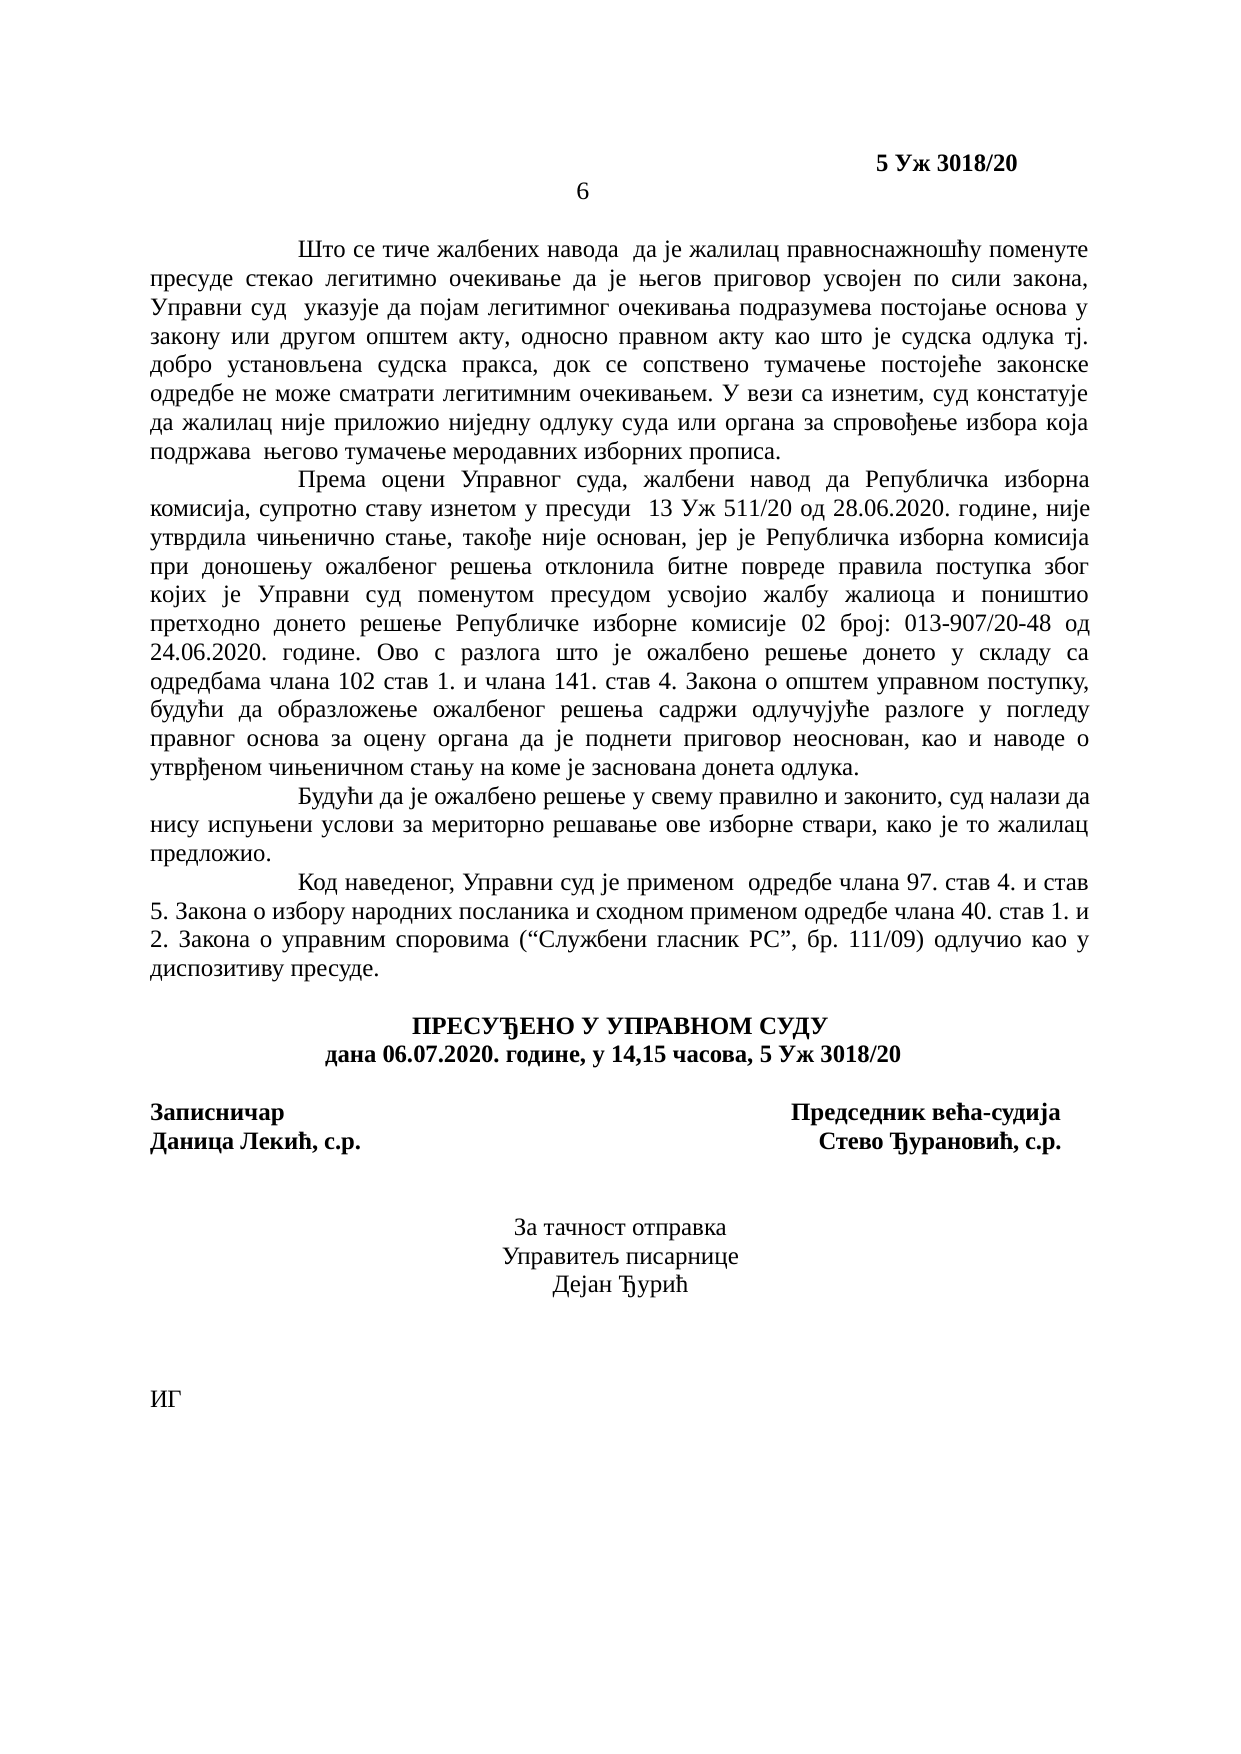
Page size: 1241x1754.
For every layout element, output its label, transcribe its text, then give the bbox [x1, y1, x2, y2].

text Записничар Председник већа-судија [150, 1097, 1090, 1126]
text Код наведеног, Управни суд је применом одредбе члана 97. став 4. и став 5. Закона о избору народних посланика и сходном применом одредбе члана 40. став 1. и 2. Закона о управним споровима (“Службени гласник РС”, бр. 111/09) одлучио као у диспозитиву пресуде. [150, 867, 1090, 982]
text дана 06.07.2020. године, у 14,15 часова, 5 Уж 3018/20 [150, 1039, 1090, 1068]
text Што се тиче жалбених навода да је жалилац правноснажношћу поменуте пресуде стекао легитимно очекивање да је његов приговор усвојен по сили закона, Управни суд указује да појам легитимног очекивања подразумева постојање основа у закону или другом општем акту, односно правном акту као што је судска одлука тј. добро установљена судска пракса, док се сопствено тумачење постојеће законске одредбе не може сматрати легитимним очекивањем. У вези са изнетим, суд констатује да жалилац није приложио ниједну одлуку суда или органа за спровођење избора која подржава његово тумачење меродавних изборних прописа. [150, 234, 1090, 464]
text Управитељ писарнице [150, 1241, 1090, 1269]
text ИГ [150, 1384, 1090, 1413]
text За тачност отправка [150, 1212, 1090, 1241]
text Будући да је ожалбено решење у свему правилно и законито, суд налази да нису испуњени услови за мериторно решавање ове изборне ствари, како је то жалилац предложио. [150, 781, 1090, 867]
text Дејан Ђурић [150, 1269, 1090, 1298]
text Према оцени Управног суда, жалбени навод да Републичка изборна комисија, супротно ставу изнетом у пресуди 13 Уж 511/20 од 28.06.2020. године, није утврдила чињенично стање, такође није основан, јер је Републичка изборна комисија при доношењу ожалбеног решења отклонила битне повреде правила поступка због којих је Управни суд поменутом пресудом усвојио жалбу жалиоца и поништио претходно донето решење Републичке изборне комисије 02 број: 013-907/20-48 од 24.06.2020. године. Ово с разлога што је ожалбено решење донето у складу са одредбама члана 102 став 1. и члана 141. став 4. Закона о општем управном поступку, будући да образложење ожалбеног решења садржи одлучујуће разлоге у погледу правног основа за оцену органа да је поднети приговор неоснован, као и наводе о утврђеном чињеничном стању на коме је заснована донета одлука. [150, 464, 1090, 781]
text ПРЕСУЂЕНО У УПРАВНОМ СУДУ [150, 1011, 1090, 1039]
text Даница Лекић, с.р. Стево Ђурановић, с.р. [150, 1126, 1090, 1154]
